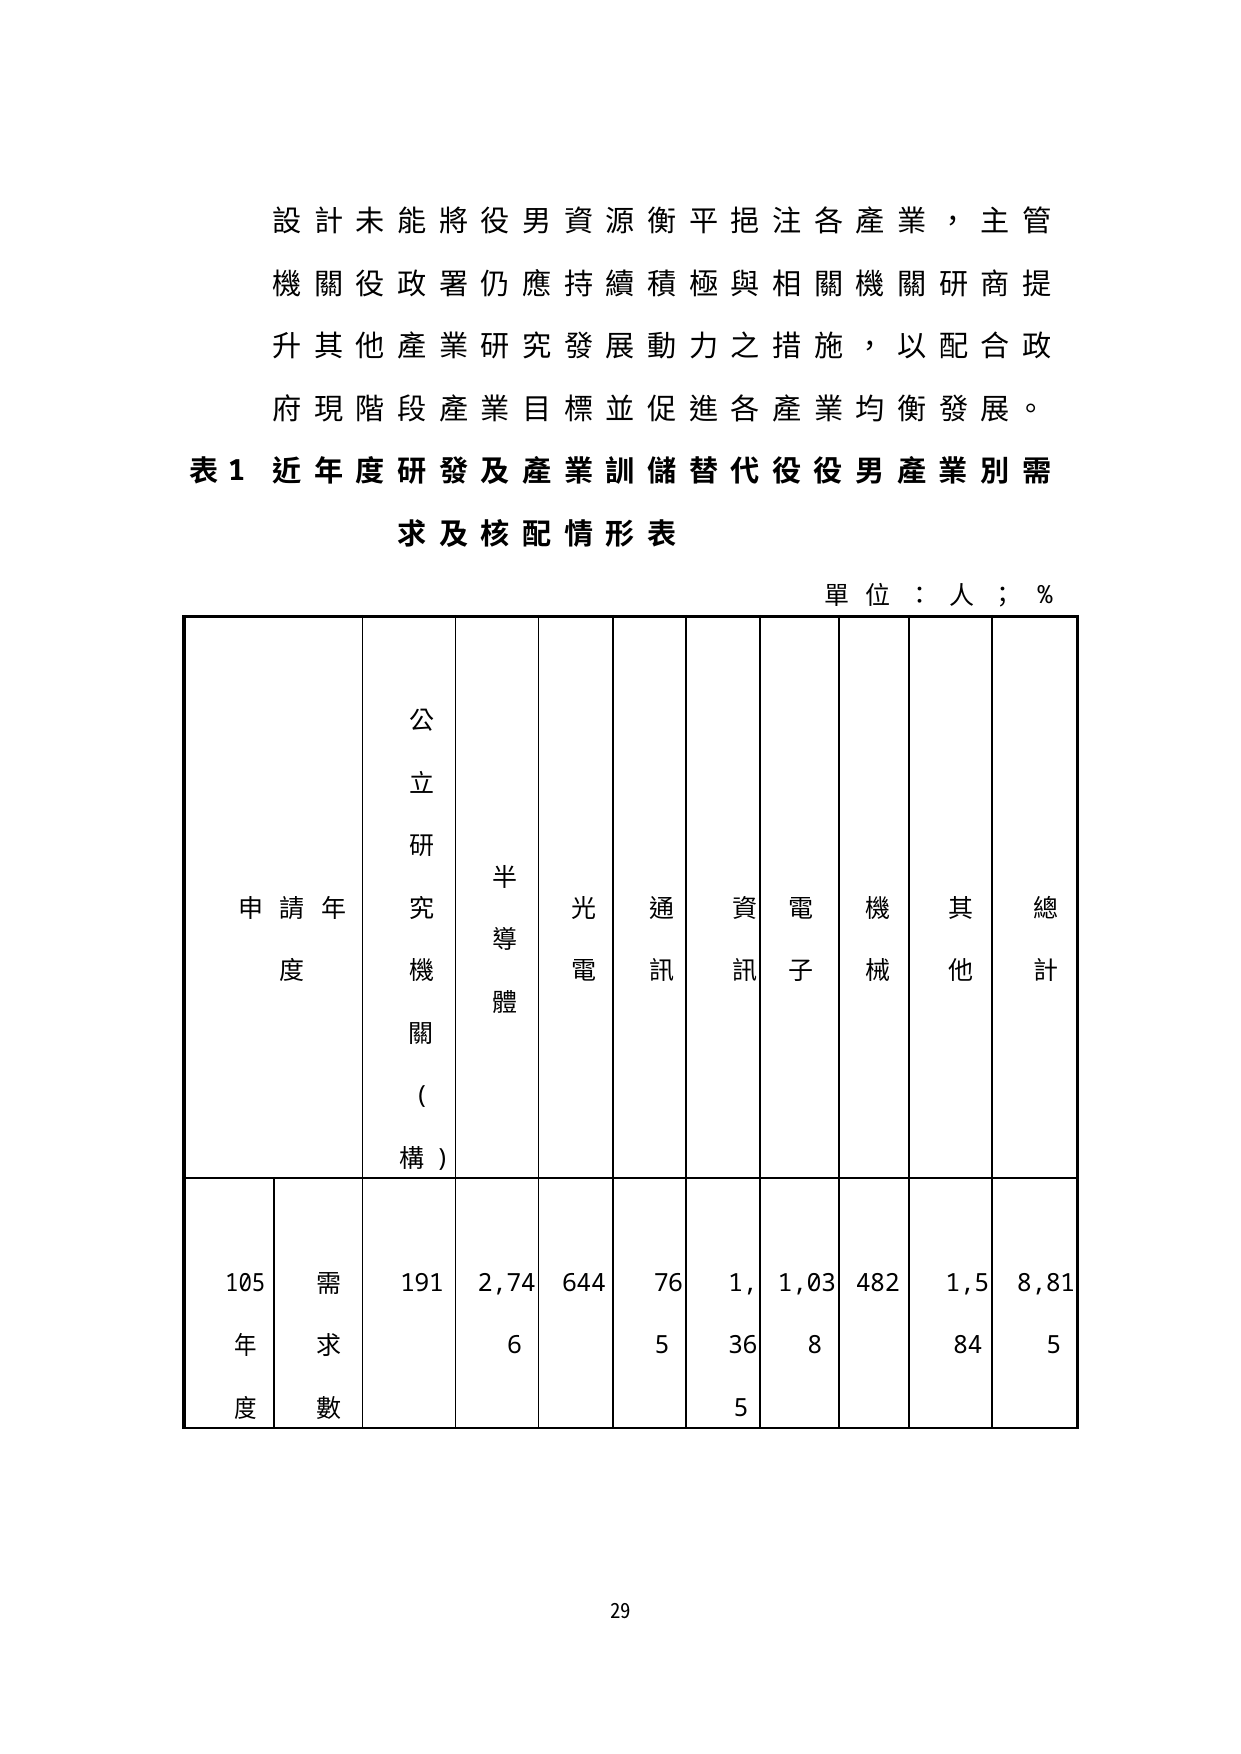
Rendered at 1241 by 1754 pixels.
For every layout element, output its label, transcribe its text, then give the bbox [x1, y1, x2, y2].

table_cell 8,815 [993, 1179, 1076, 1427]
table_cell 2,746 [456, 1179, 538, 1427]
table_cell 1,584 [910, 1179, 991, 1427]
table_header 公立研究機關(構) [363, 618, 455, 1177]
table_header 其他 [910, 618, 991, 1177]
table_header 半導體 [456, 618, 538, 1177]
table_cell 1,038 [761, 1179, 838, 1427]
text 設計未能將役男資源衡平挹注各產業，主管機關役政署仍應持續積極與相關機關研商提升其他產業研究發展動力之措施，以配合政府現階段產業目標並促進各產業均衡發展。 [242, 177, 1058, 427]
text 單位：人；% [183, 552, 1066, 615]
table_cell 需求數 [275, 1179, 362, 1427]
text 表1 近年度研發及產業訓儲替代役役男產業別需求及核配情形表 [183, 427, 1058, 552]
table_cell 191 [363, 1179, 455, 1427]
table_header 通訊 [614, 618, 685, 1177]
table_cell 1,365 [687, 1179, 759, 1427]
table_header 機械 [840, 618, 908, 1177]
table_header 申請年度 [186, 618, 362, 1177]
table_cell 482 [840, 1179, 908, 1427]
table_cell 105年度 [186, 1179, 273, 1427]
table_header 總計 [993, 618, 1076, 1177]
table_cell 644 [539, 1179, 612, 1427]
table_header 資訊 [687, 618, 759, 1177]
table_header 電子 [761, 618, 838, 1177]
table_header 光電 [539, 618, 612, 1177]
table_cell 765 [614, 1179, 685, 1427]
